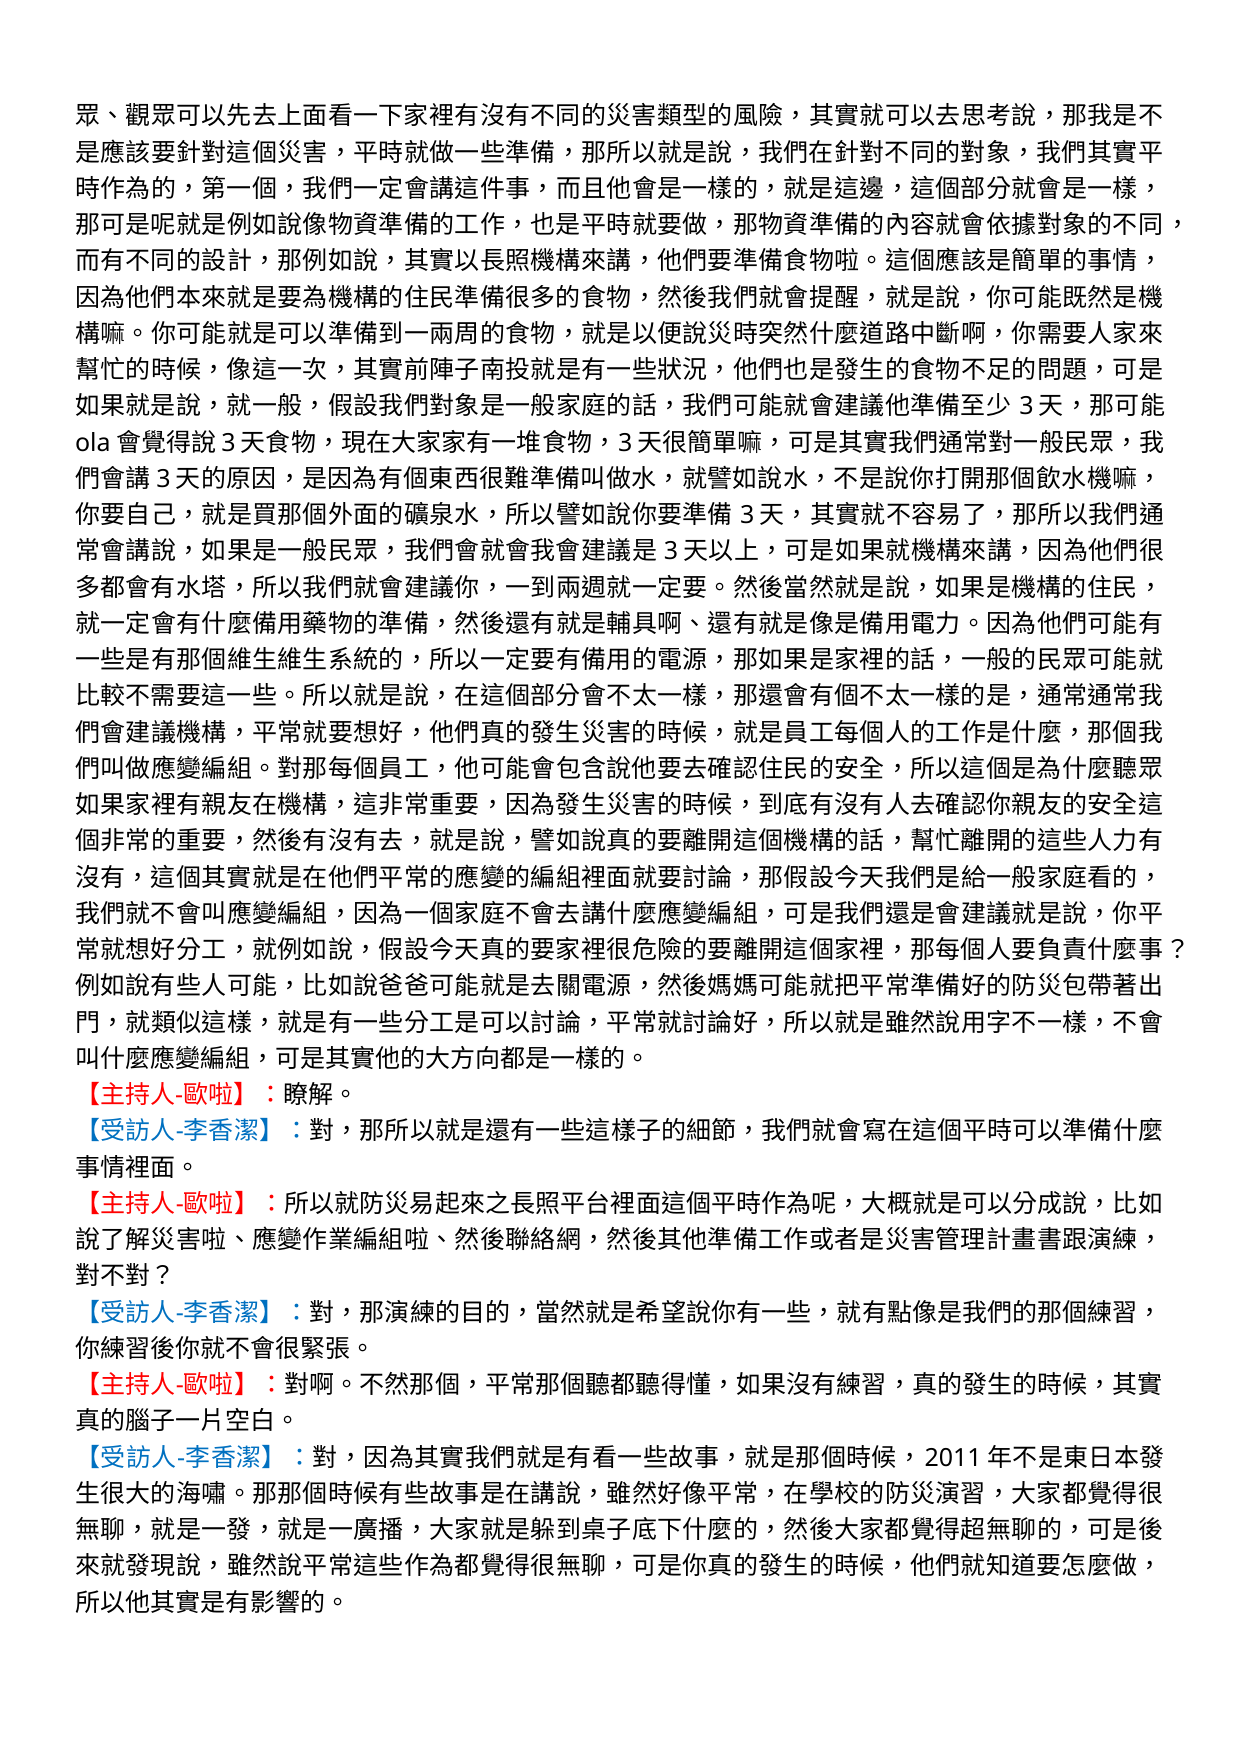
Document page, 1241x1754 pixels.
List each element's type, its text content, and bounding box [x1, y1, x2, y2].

subtitle 【受訪人-李香潔】：對，那一個，其實它因為就是比較是平常就用科學模式去大概就是預估一下，說每個地方有沒有風險？那雖然說它可能會有科學的不確定性，可是呢其實在平時的時候，如果聽眾、觀眾可以先去上面看一下家裡有沒有不同的災害類型的風險，其實就可以去思考說，那我是不是應該要針對這個災害，平時就做一些準備，那所以就是說，我們在針對不同的對象，我們其實平時作為的，第一個，我們一定會講這件事，而且他會是一樣的，就是這邊，這個部分就會是一樣，那可是呢就是例如說像物資準備的工作，也是平時就要做，那物資準備的內容就會依據對象的不同，而有不同的設計，那例如說，其實以長照機構來講，他們要準備食物啦。這個應該是簡單的事情，因為他們本來就是要為機構的住民準備很多的食物，然後我們就會提醒，就是說，你可能既然是機構嘛。你可能就是可以準備到一兩周的食物，就是以便說災時突然什麼道路中斷啊，你需要人家來幫忙的時候，像這一次，其實前陣子南投就是有一些狀況，他們也是發生的食物不足的問題，可是如果就是說，就一般，假設我們對象是一般家庭的話，我們可能就會建議他準備至少3天，那可能ola會覺得說3天食物，現在大家家有一堆食物，3天很簡單嘛，可是其實我們通常對一般民眾，我們會講3天的原因，是因為有個東西很難準備叫做水，就譬如說水，不是說你打開那個飲水機嘛，你要自己，就是買那個外面的礦泉水，所以譬如說你要準備3天，其實就不容易了，那所以我們通常會講說，如果是一般民眾，我們會就會我會建議是3天以上，可是如果就機構來講，因為他們很多都會有水塔，所以我們就會建議你，一到兩週就一定要。然後當然就是說，如果是機構的住民，就一定會有什麼備用藥物的準備，然後還有就是輔具啊、還有就是像是備用電力。因為他們可能有一些是有那個維生維生系統的，所以一定要有備用的電源，那如果是家裡的話，一般的民眾可能就比較不需要這一些。所以就是說，在這個部分會不太一樣，那還會有個不太一樣的是，通常通常我們會建議機構，平常就要想好，他們真的發生災害的時候，就是員工每個人的工作是什麼，那個我們叫做應變編組。對那每個員工，他可能會包含說他要去確認住民的安全，所以這個是為什麼聽眾如果家裡有親友在機構，這非常重要，因為發生災害的時候，到底有沒有人去確認你親友的安全這個非常的重要，然後有沒有去，就是說，譬如說真的要離開這個機構的話，幫忙離開的這些人力有沒有，這個其實就是在他們平常的應變的編組裡面就要討論，那假設今天我們是給一般家庭看的，我們就不會叫應變編組，因為一個家庭不會去講什麼應變編組，可是我們還是會建議就是說，你平常就想好分工，就例如說，假設今天真的要家裡很危險的要離開這個家裡，那每個人要負責什麼事？例如說有些人可能，比如說爸爸可能就是去關電源，然後媽媽可能就把平常準備好的防災包帶著出門，就類似這樣，就是有一些分工是可以討論，平常就討論好，所以就是雖然說用字不一樣，不會叫什麼應變編組，可是其實他的大方向都是一樣的。 [75, 96, 1165, 1074]
subtitle 【受訪人-李香潔】：對，那演練的目的，當然就是希望說你有一些，就有點像是我們的那個練習，你練習後你就不會很緊張。 [75, 1292, 1165, 1364]
subtitle 【主持人-歐啦】：所以就防災易起來之長照平台裡面這個平時作為呢，大概就是可以分成說，比如說了解災害啦、應變作業編組啦、然後聯絡網，然後其他準備工作或者是災害管理計畫書跟演練，對不對？ [75, 1183, 1165, 1292]
subtitle 【受訪人-李香潔】：對，因為其實我們就是有看一些故事，就是那個時候，2011年不是東日本發生很大的海嘯。那那個時候有些故事是在講說，雖然好像平常，在學校的防災演習，大家都覺得很無聊，就是一發，就是一廣播，大家就是躲到桌子底下什麼的，然後大家都覺得超無聊的，可是後來就發現說，雖然說平常這些作為都覺得很無聊，可是你真的發生的時候，他們就知道要怎麼做，所以他其實是有影響的。 [75, 1437, 1165, 1618]
subtitle 【主持人-歐啦】：對啊。不然那個，平常那個聽都聽得懂，如果沒有練習，真的發生的時候，其實真的腦子一片空白。 [75, 1364, 1165, 1437]
subtitle 【主持人-歐啦】：瞭解。 [75, 1074, 1165, 1111]
subtitle 【受訪人-李香潔】：對，那所以就是還有一些這樣子的細節，我們就會寫在這個平時可以準備什麼事情裡面。 [75, 1111, 1165, 1183]
